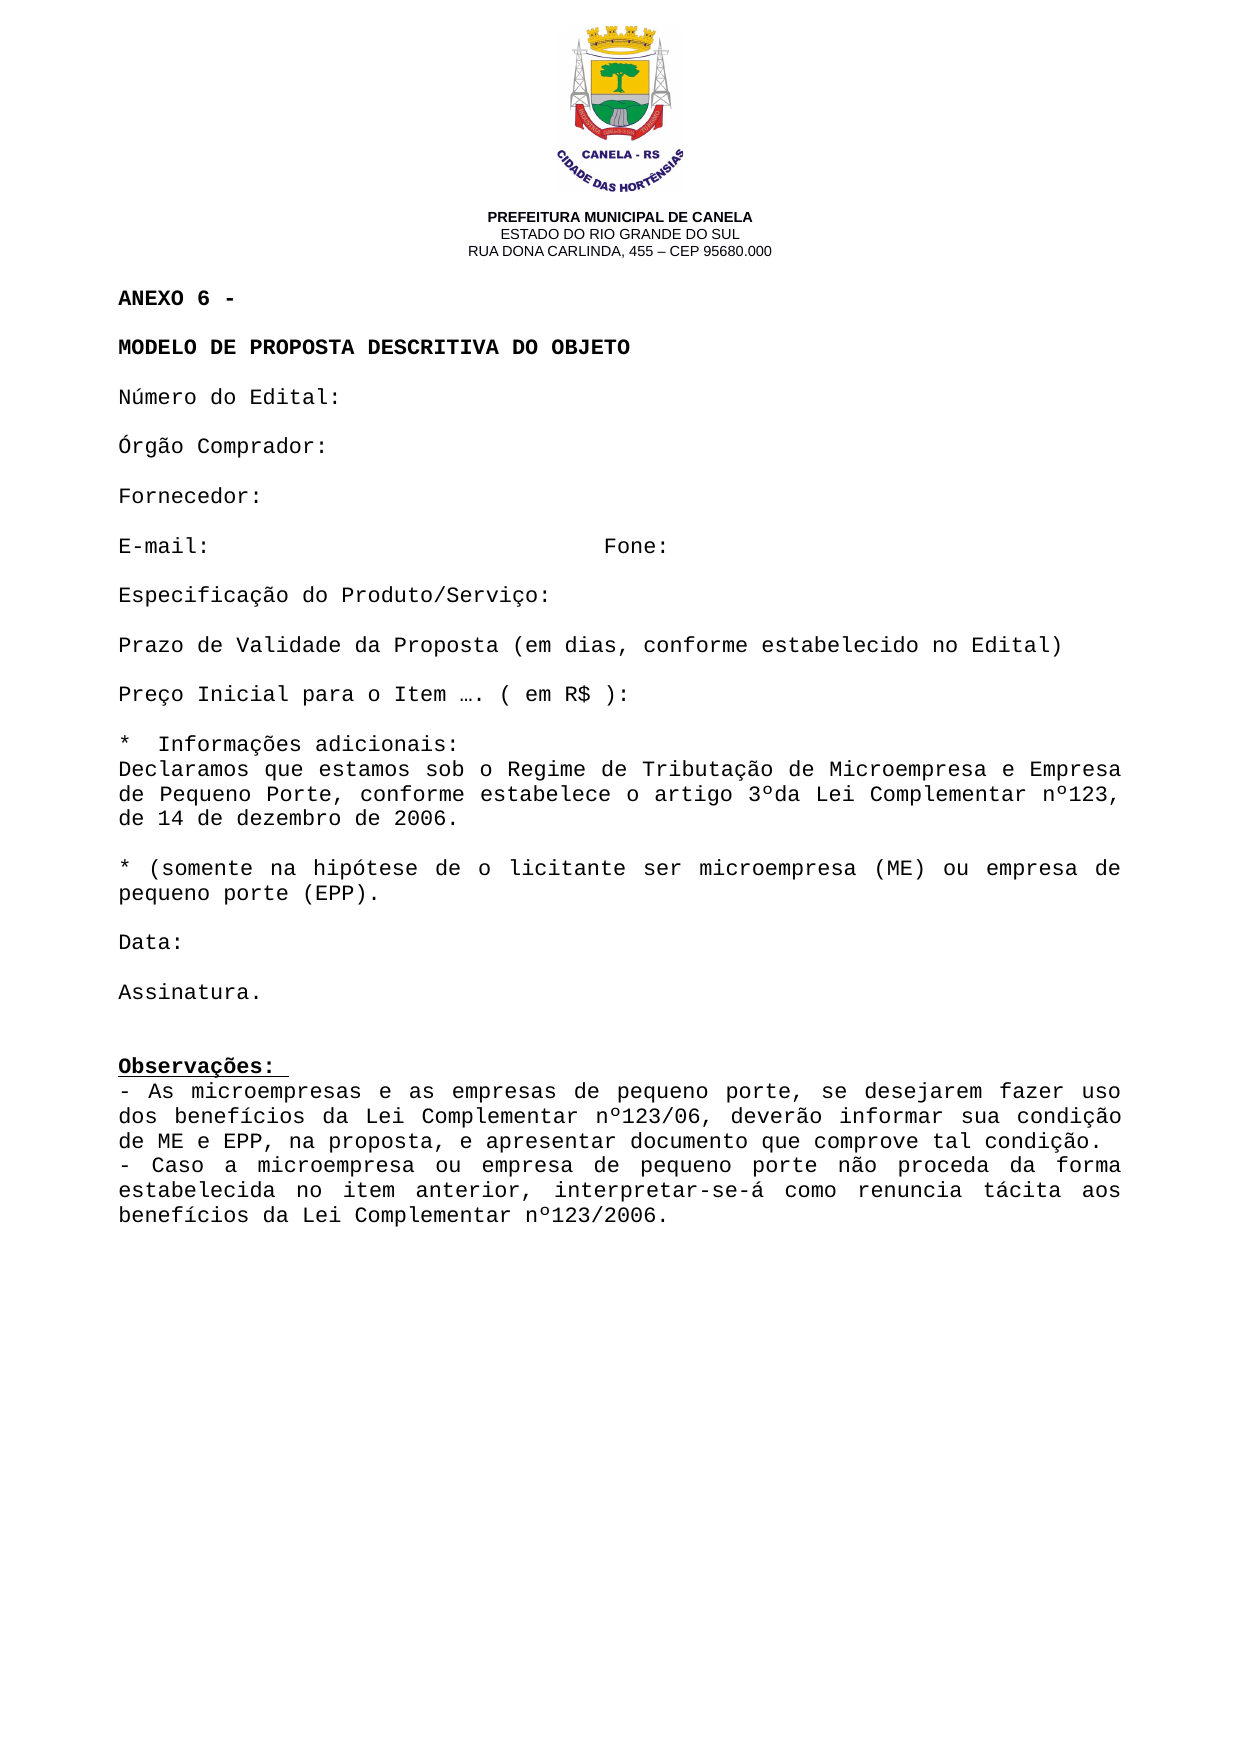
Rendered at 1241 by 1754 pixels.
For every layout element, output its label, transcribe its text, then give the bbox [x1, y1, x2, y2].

text - Caso a microempresa ou empresa de pequeno porte não proceda da forma estabelecida no item anterior, interpretar-se-á como renuncia tácita aos benefícios da Lei Complementar nº123/2006. [118, 1154, 1122, 1229]
text E-mail: Fone: [118, 535, 1122, 559]
text Prazo de Validade da Proposta (em dias, conforme estabelecido no Edital) [118, 634, 1122, 659]
text - As microempresas e as empresas de pequeno porte, se desejarem fazer uso dos benefícios da Lei Complementar nº123/06, deverão informar sua condição de ME e EPP, na proposta, e apresentar documento que comprove tal condição. [118, 1080, 1122, 1154]
picture [557, 26, 684, 192]
text Declaramos que estamos sob o Regime de Tributação de Microempresa e Empresa de Pequeno Porte, conforme estabelece o artigo 3ºda Lei Complementar nº123, de 14 de dezembro de 2006. [118, 758, 1122, 832]
text Data: [118, 931, 1122, 956]
text Preço Inicial para o Item …. ( em R$ ): [118, 683, 1122, 708]
text Órgão Comprador: [118, 436, 1122, 460]
text Assinatura. [118, 981, 1122, 1006]
text ANEXO 6 - [118, 287, 1122, 312]
text Observações: [118, 1055, 1122, 1080]
text MODELO DE PROPOSTA DESCRITIVA DO OBJETO [118, 336, 1122, 361]
text Fornecedor: [118, 485, 1122, 510]
text * Informações adicionais: [118, 733, 1122, 758]
text * (somente na hipótese de o licitante ser microempresa (ME) ou empresa de pequeno porte (EPP). [118, 857, 1122, 907]
text Especificação do Produto/Serviço: [118, 584, 1122, 609]
text Número do Edital: [118, 386, 1122, 411]
